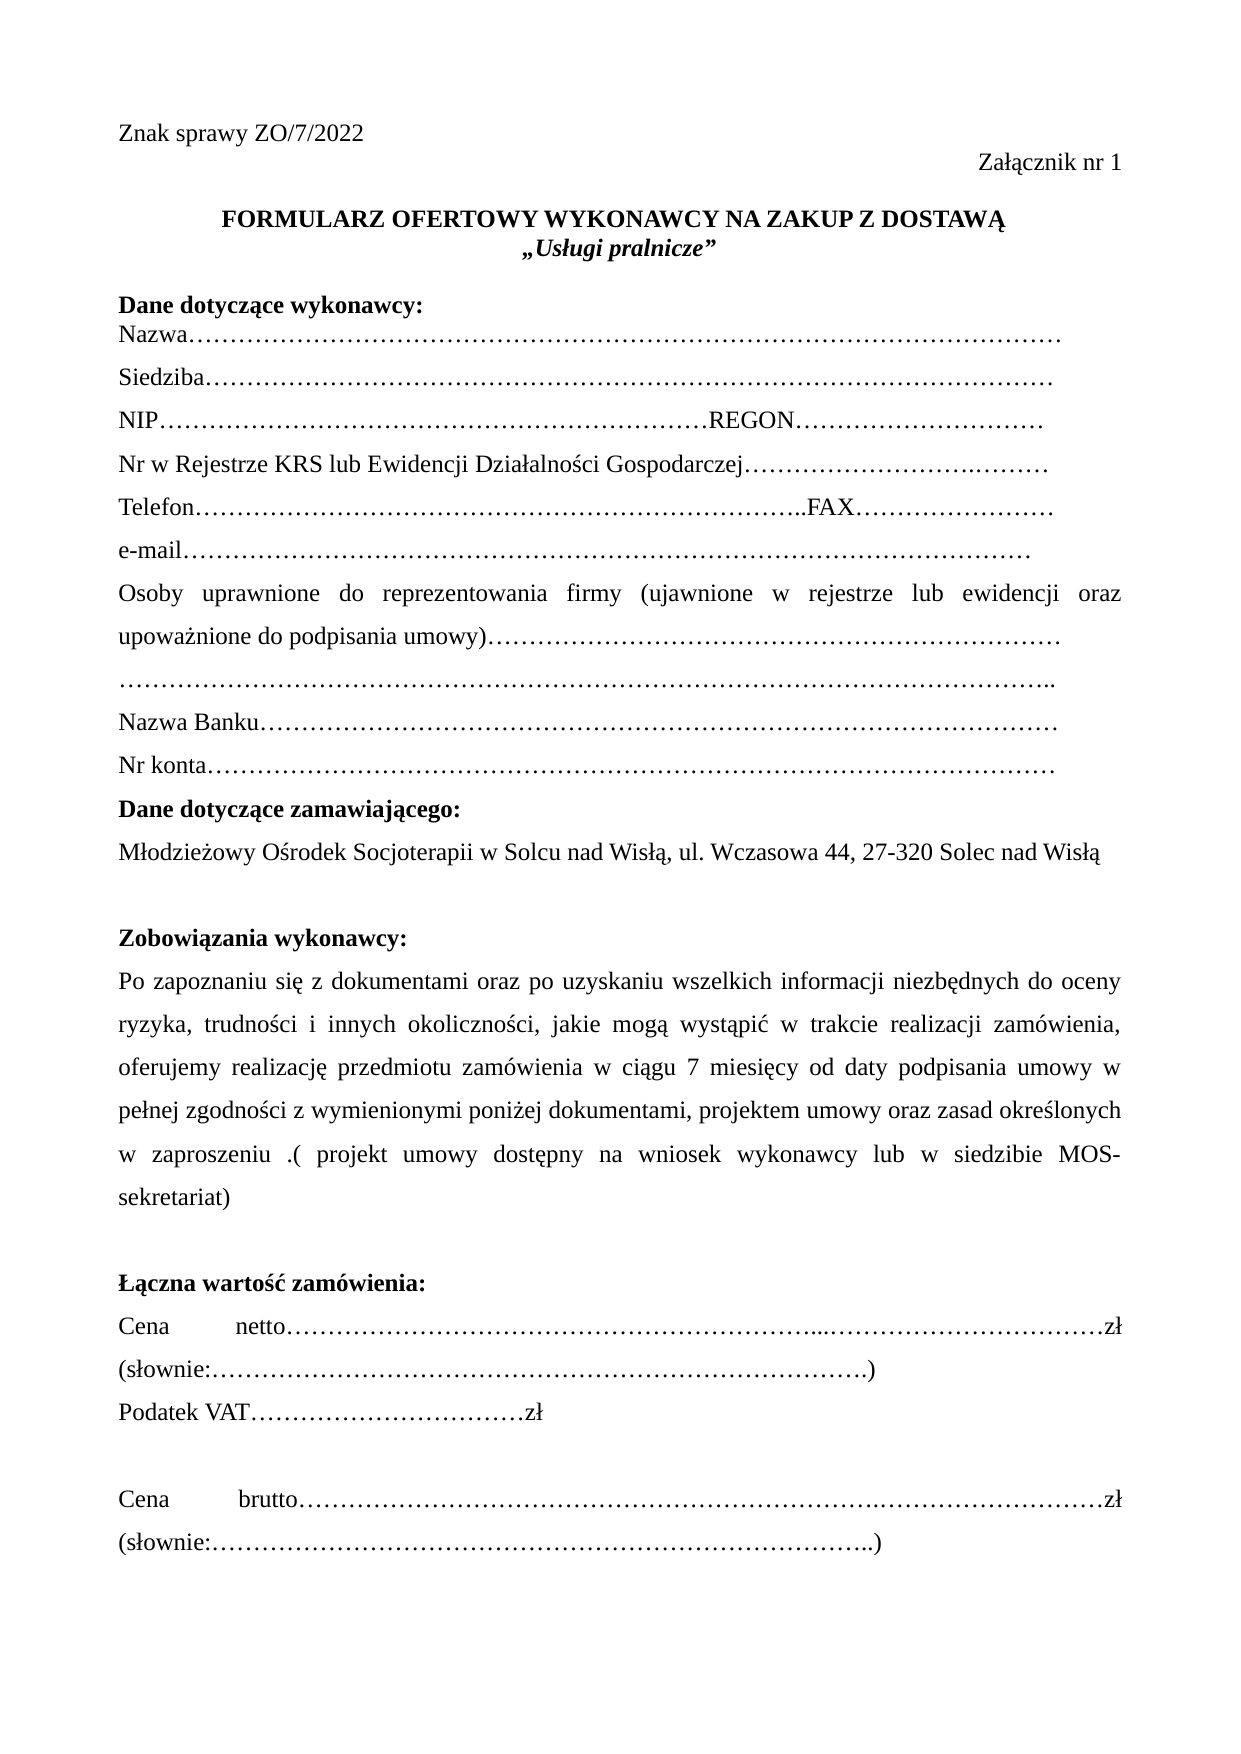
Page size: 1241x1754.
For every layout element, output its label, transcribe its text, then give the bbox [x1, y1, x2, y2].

text e-mail………………………………………………………………………………………… [118, 535, 1122, 564]
text Cena netto………………………………………………………...……………………………zł (słownie:…………………………………………………………………….) [118, 1311, 1122, 1383]
text Łączna wartość zamówienia: [118, 1268, 1122, 1297]
text Osoby uprawnione do reprezentowania firmy (ujawnione w rejestrze lub ewidencji oraz upoważnione do podpisania umowy)…………………………………………………………… [118, 578, 1122, 650]
text Dane dotyczące wykonawcy: [118, 291, 1122, 319]
text Załącznik nr 1 [118, 147, 1122, 176]
text Po zapoznaniu się z dokumentami oraz po uzyskaniu wszelkich informacji niezbędnych do oceny ryzyka, trudności i innych okoliczności, jakie mogą wystąpić w trakcie realizacji zamówienia, oferujemy realizację przedmiotu zamówienia w ciągu 7 miesięcy od daty podpisania umowy w pełnej zgodności z wymienionymi poniżej dokumentami, projektem umowy oraz zasad określonych w zaproszeniu .( projekt umowy dostępny na wniosek wykonawcy lub w siedzibie MOS-sekretariat) [118, 966, 1122, 1211]
text ………………………………………………………………………………………………….. [118, 664, 1122, 693]
text Dane dotyczące zamawiającego: [118, 794, 1122, 822]
text FORMULARZ OFERTOWY WYKONAWCY NA ZAKUP Z DOSTAWĄ [118, 204, 1122, 233]
text Nazwa Banku…………………………………………………………………………………… [118, 707, 1122, 736]
text Nr konta………………………………………………………………………………………… [118, 751, 1122, 779]
text Siedziba………………………………………………………………………………………… [118, 362, 1122, 391]
text Nazwa…………………………………………………………………………………………… [118, 319, 1122, 348]
text Telefon………………………………………………………………..FAX…………………… [118, 492, 1122, 521]
text „Usługi pralnicze” [118, 233, 1122, 262]
text Znak sprawy ZO/7/2022 [118, 118, 1122, 147]
text Cena brutto…………………………………………………………….………………………zł (słownie:……………………………………………………………………..) [118, 1484, 1122, 1556]
text Zobowiązania wykonawcy: [118, 923, 1122, 952]
text NIP…………………………………………………………REGON………………………… [118, 406, 1122, 434]
text Podatek VAT……………………………zł [118, 1397, 1122, 1426]
text Młodzieżowy Ośrodek Socjoterapii w Solcu nad Wisłą, ul. Wczasowa 44, 27-320 Solec nad Wisłą [118, 837, 1122, 866]
text Nr w Rejestrze KRS lub Ewidencji Działalności Gospodarczej……………………….……… [118, 449, 1122, 477]
